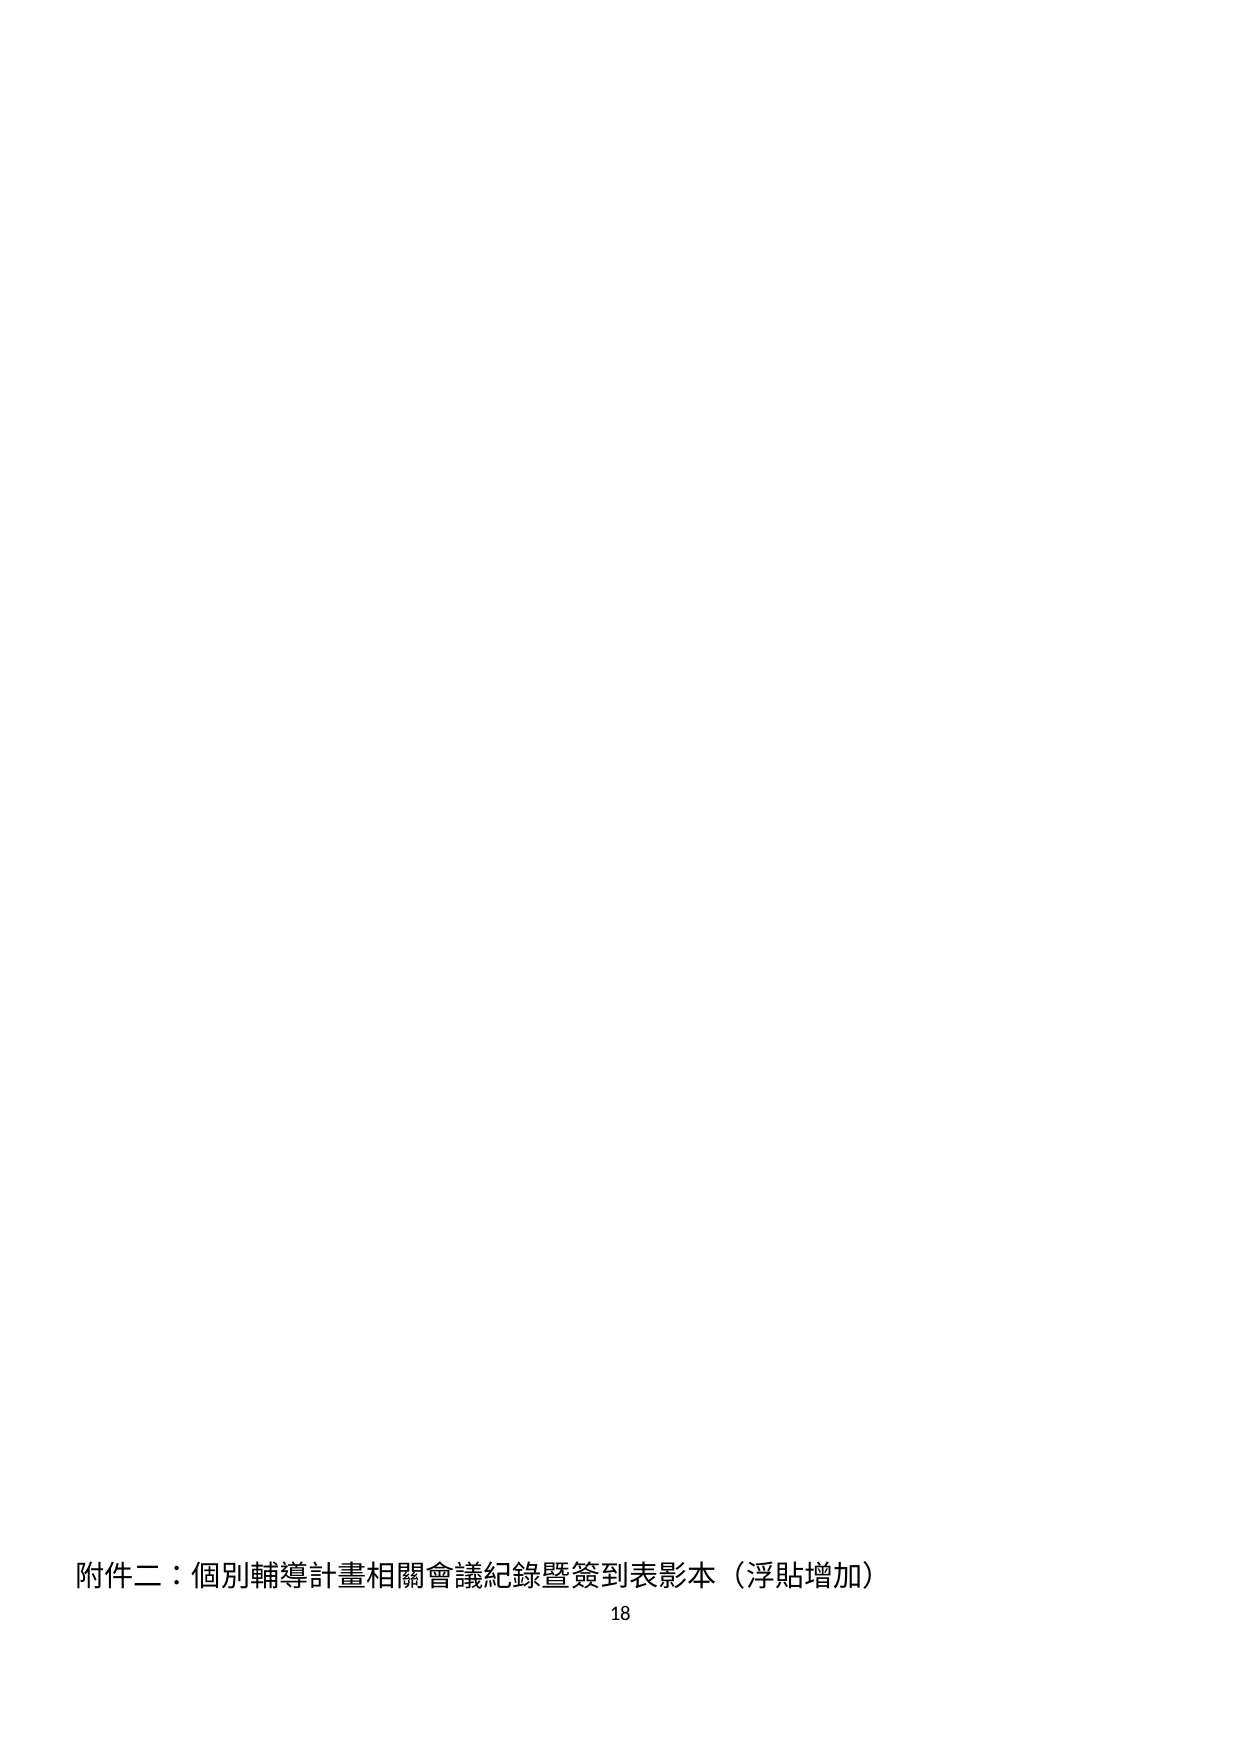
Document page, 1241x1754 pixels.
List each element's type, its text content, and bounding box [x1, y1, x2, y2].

text 附件二：個別輔導計畫相關會議紀錄暨簽到表影本（浮貼增加） [75, 1532, 1165, 1594]
